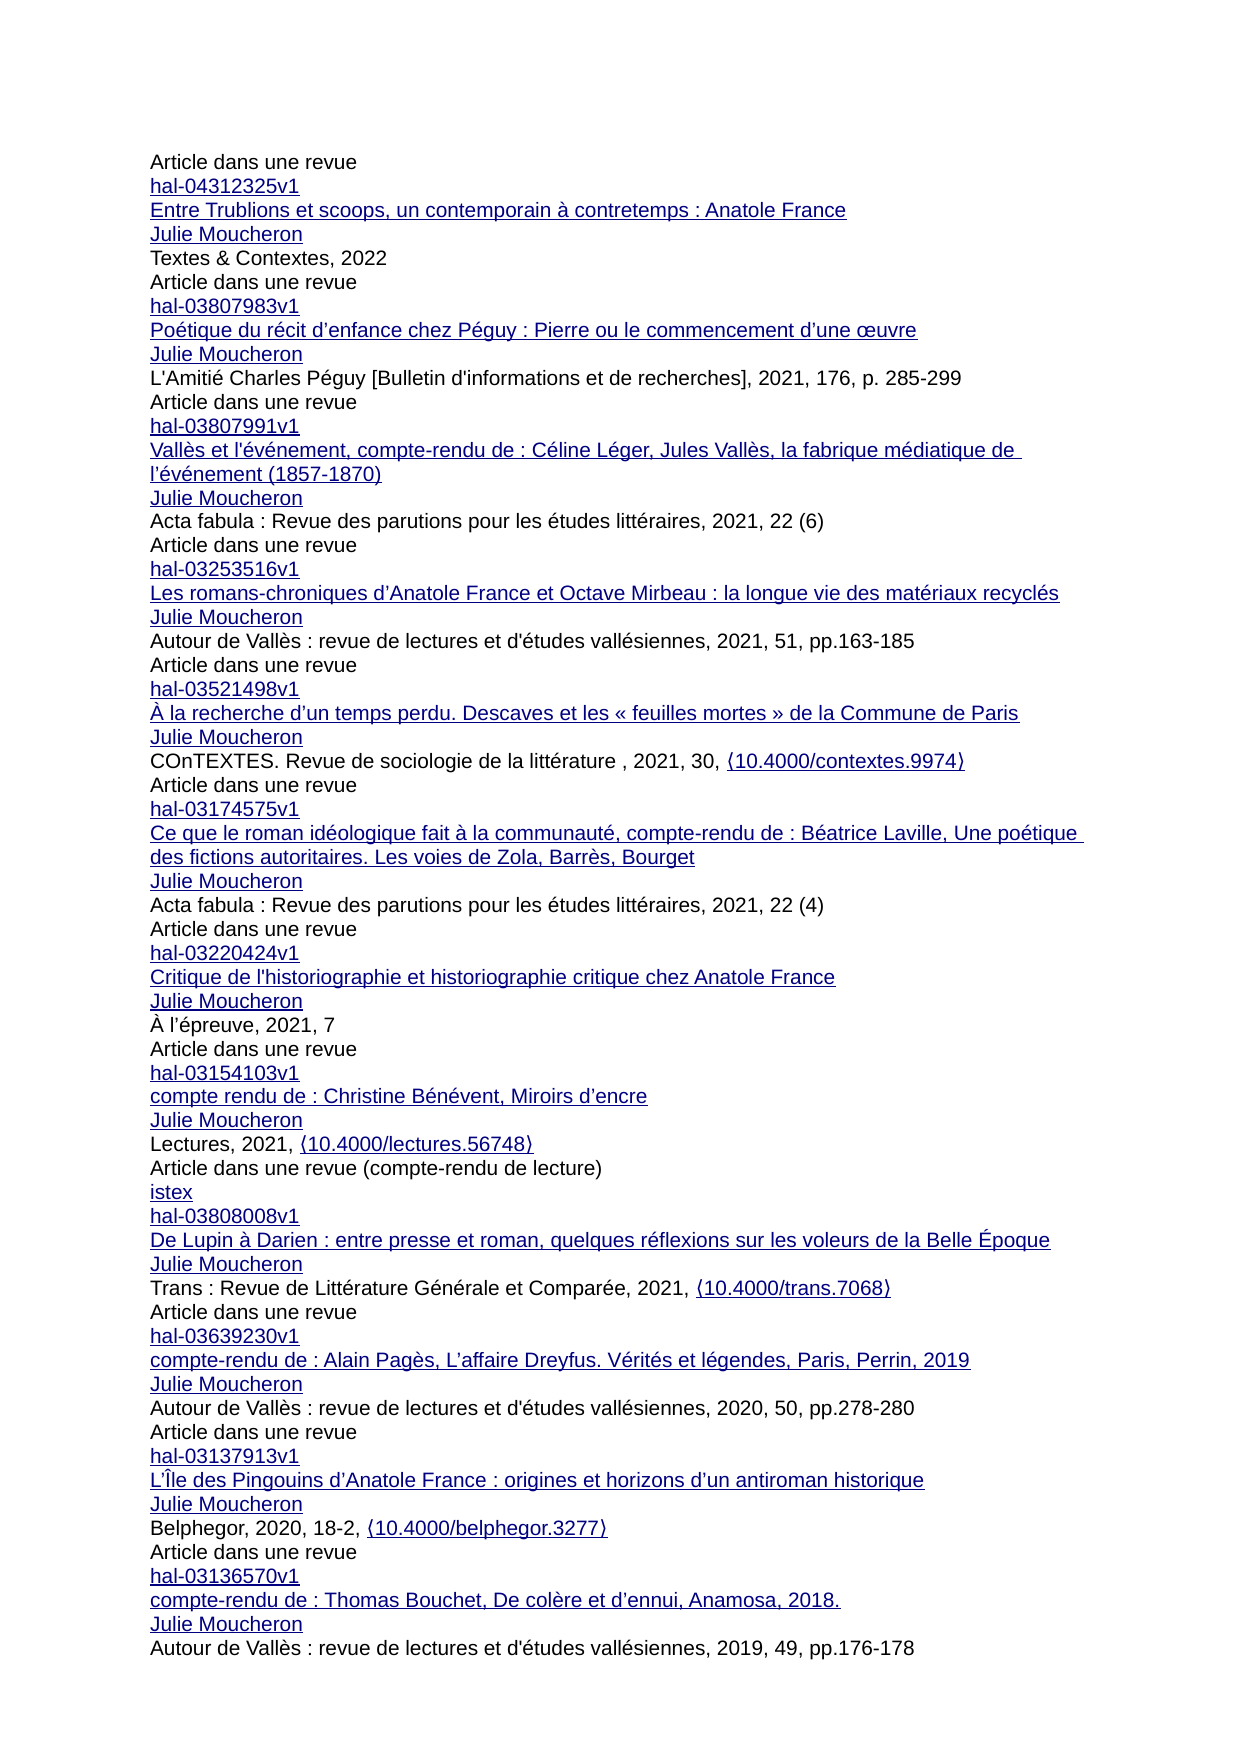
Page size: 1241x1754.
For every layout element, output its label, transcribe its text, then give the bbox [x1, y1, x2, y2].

table_cell compte-rendu de : Thomas Bouchet, De colère et d’ennui, Anamosa, 2018. Julie Moucheron Autour de Vallès : revue de lectures et d'études vallésiennes, 2019, 49, pp.176-178 [150, 1588, 1090, 1659]
table_cell Article dans une revue hal-04312325v1 [150, 150, 1090, 198]
table_cell Les romans-chroniques d’Anatole France et Octave Mirbeau : la longue vie des matériaux recyclés Julie Moucheron Autour de Vallès : revue de lectures et d'études vallésiennes, 2021, 51, pp.163-185 Article dans une revue hal-03521498v1 [150, 581, 1090, 701]
table_cell compte rendu de : Christine Bénévent, Miroirs d’encre Julie Moucheron Lectures, 2021, ⟨10.4000/lectures.56748⟩ Article dans une revue (compte-rendu de lecture) istex hal-03808008v1 [150, 1084, 1090, 1228]
table_cell Poétique du récit d’enfance chez Péguy : Pierre ou le commencement d’une œuvre Julie Moucheron L'Amitié Charles Péguy [Bulletin d'informations et de recherches], 2021, 176, p. 285-299 Article dans une revue hal-03807991v1 [150, 318, 1090, 437]
table_cell Vallès et l'événement, compte-rendu de : Céline Léger, Jules Vallès, la fabrique médiatique de l’événement (1857-1870) Julie Moucheron Acta fabula : Revue des parutions pour les études littéraires, 2021, 22 (6) Article dans une revue hal-03253516v1 [150, 438, 1090, 581]
table_cell À la recherche d’un temps perdu. Descaves et les « feuilles mortes » de la Commune de Paris Julie Moucheron COnTEXTES. Revue de sociologie de la littérature , 2021, 30, ⟨10.4000/contextes.9974⟩ Article dans une revue hal-03174575v1 [150, 701, 1090, 821]
table_cell L’Île des Pingouins d’Anatole France : origines et horizons d’un antiroman historique Julie Moucheron Belphegor, 2020, 18-2, ⟨10.4000/belphegor.3277⟩ Article dans une revue hal-03136570v1 [150, 1468, 1090, 1587]
table_cell compte-rendu de : Alain Pagès, L’affaire Dreyfus. Vérités et légendes, Paris, Perrin, 2019 Julie Moucheron Autour de Vallès : revue de lectures et d'études vallésiennes, 2020, 50, pp.278-280 Article dans une revue hal-03137913v1 [150, 1348, 1090, 1468]
table_cell De Lupin à Darien : entre presse et roman, quelques réflexions sur les voleurs de la Belle Époque Julie Moucheron Trans : Revue de Littérature Générale et Comparée, 2021, ⟨10.4000/trans.7068⟩ Article dans une revue hal-03639230v1 [150, 1228, 1090, 1348]
table_cell Ce que le roman idéologique fait à la communauté, compte-rendu de : Béatrice Laville, Une poétique des fictions autoritaires. Les voies de Zola, Barrès, Bourget Julie Moucheron Acta fabula : Revue des parutions pour les études littéraires, 2021, 22 (4) Article dans une revue hal-03220424v1 [150, 821, 1090, 964]
table_cell Entre Trublions et scoops, un contemporain à contretemps : Anatole France Julie Moucheron Textes & Contextes, 2022 Article dans une revue hal-03807983v1 [150, 198, 1090, 318]
table_cell Critique de l'historiographie et historiographie critique chez Anatole France Julie Moucheron À l’épreuve, 2021, 7 Article dans une revue hal-03154103v1 [150, 965, 1090, 1084]
